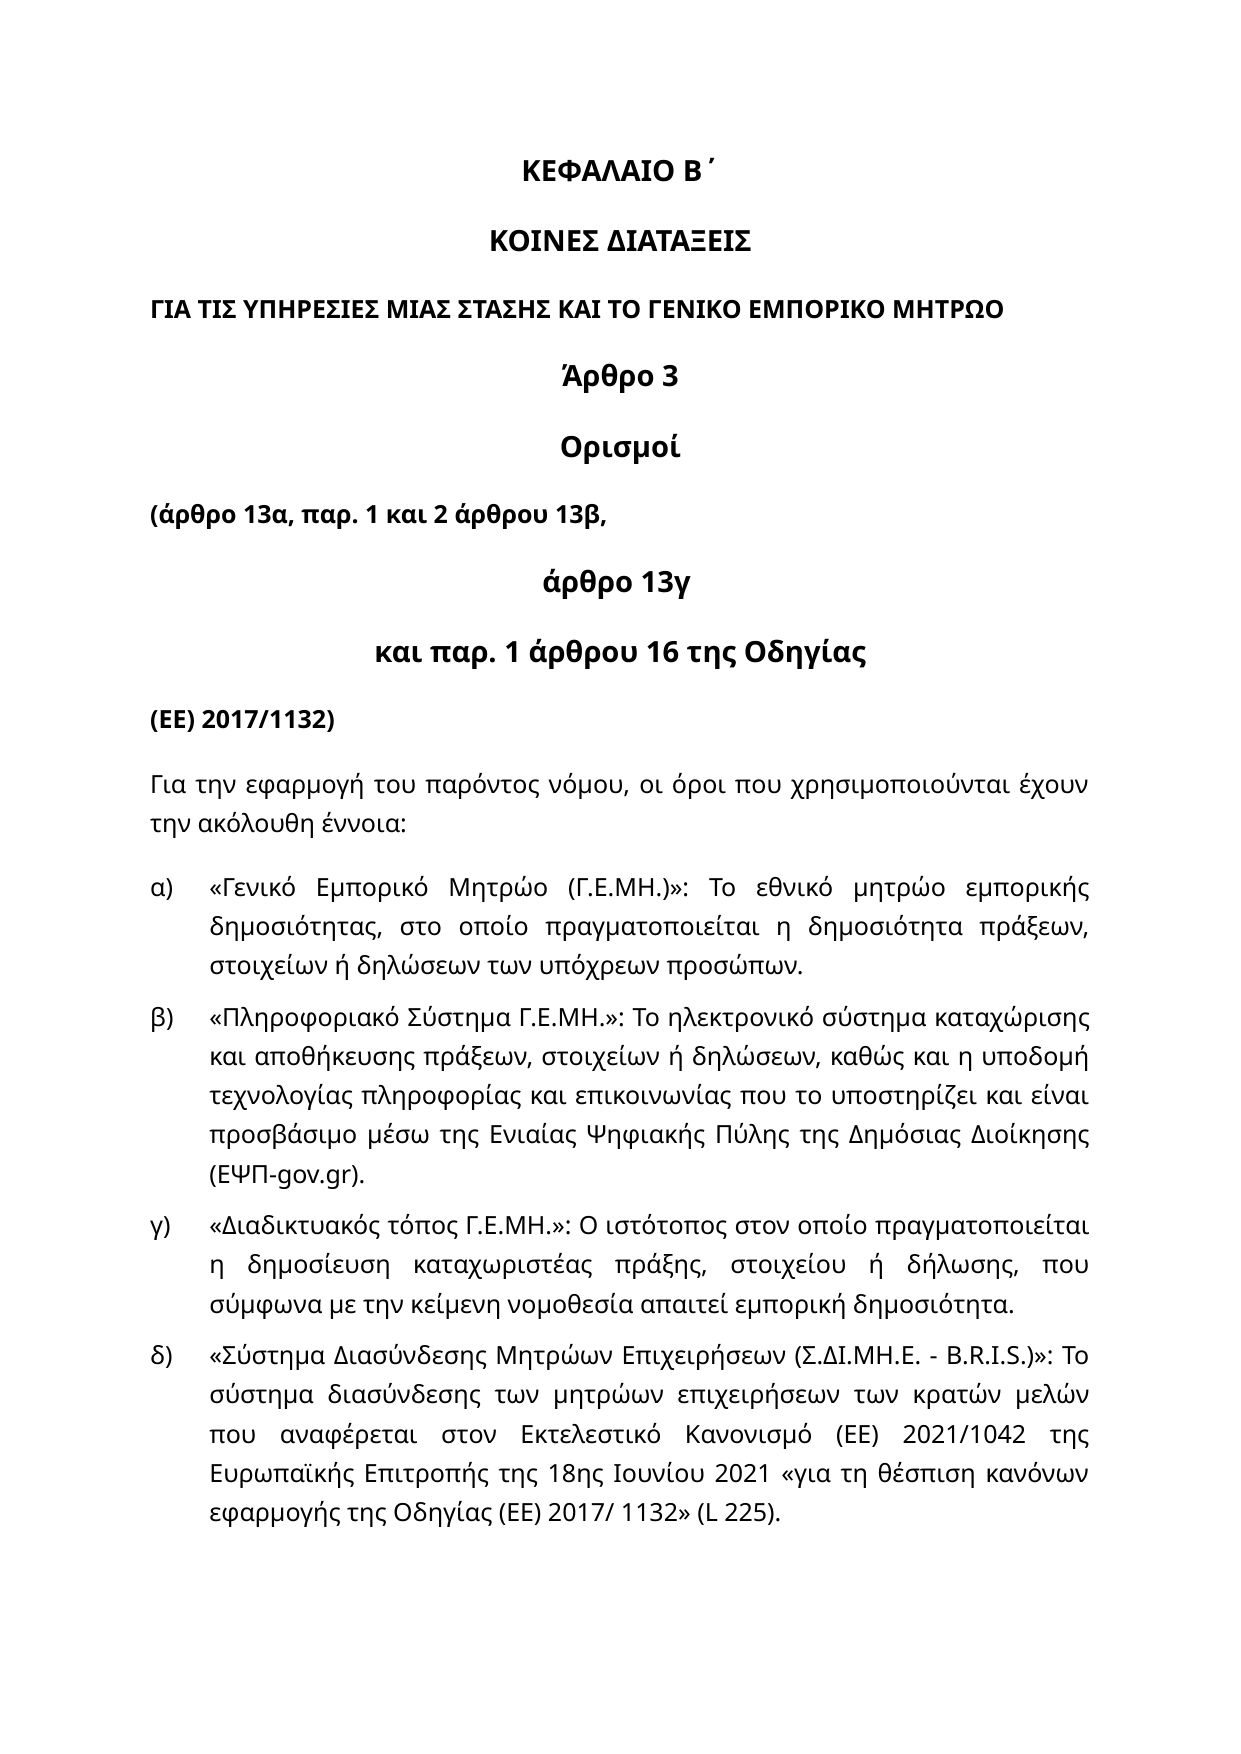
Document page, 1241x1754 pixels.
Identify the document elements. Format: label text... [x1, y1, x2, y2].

subtitle ΚΟΙΝΕΣ ΔΙΑΤΑΞΕΙΣ [150, 221, 1090, 260]
text (άρθρο 13α, παρ. 1 και 2 άρθρου 13β, [150, 497, 1090, 531]
subtitle και παρ. 1 άρθρου 16 της Οδηγίας [150, 631, 1090, 671]
text (ΕΕ) 2017/1132) [150, 702, 1090, 736]
text Για την εφαρμογή του παρόντος νόμου, οι όροι που χρησιμοποιούνται έχουν την ακόλουθη έννοια: [150, 766, 1090, 839]
subtitle άρθρο 13γ [150, 561, 1090, 601]
subtitle Άρθρο 3 [150, 355, 1090, 395]
text ΓΙΑ ΤΙΣ ΥΠΗΡΕΣΙΕΣ ΜΙΑΣ ΣΤΑΣΗΣ ΚΑΙ ΤΟ ΓΕΝΙΚΟ ΕΜΠΟΡΙΚΟ ΜΗΤΡΩΟ [150, 291, 1090, 325]
subtitle Ορισμοί [150, 426, 1090, 466]
list γ) «Διαδικτυακός τόπος Γ.Ε.ΜΗ.»: Ο ιστότοπος στον οποίο πραγματοποιείται η δημοσίευση καταχωριστέας πράξης, στοιχείου ή δήλωσης, που σύμφωνα με την κείμενη νομοθεσία απαιτεί εμπορική δημοσιότητα. [150, 1208, 1090, 1320]
list β) «Πληροφοριακό Σύστημα Γ.Ε.ΜΗ.»: Το ηλεκτρονικό σύστημα καταχώρισης και αποθήκευσης πράξεων, στοιχείων ή δηλώσεων, καθώς και η υποδομή τεχνολογίας πληροφορίας και επικοινωνίας που το υποστηρίζει και είναι προσβάσιμο μέσω της Ενιαίας Ψηφιακής Πύλης της Δημόσιας Διοίκησης (ΕΨΠ-gov.gr). [150, 999, 1090, 1190]
list δ) «Σύστημα Διασύνδεσης Μητρώων Επιχειρήσεων (Σ.ΔΙ.ΜΗ.Ε. - B.R.I.S.)»: Το σύστημα διασύνδεσης των μητρώων επιχειρήσεων των κρατών μελών που αναφέρεται στον Εκτελεστικό Κανονισμό (ΕΕ) 2021/1042 της Ευρωπαϊκής Επιτροπής της 18ης Ιουνίου 2021 «για τη θέσπιση κανόνων εφαρμογής της Οδηγίας (ΕΕ) 2017/ 1132» (L 225). [150, 1338, 1090, 1529]
list α) «Γενικό Εμπορικό Μητρώο (Γ.Ε.ΜΗ.)»: Το εθνικό μητρώο εμπορικής δημοσιότητας, στο οποίο πραγματοποιείται η δημοσιότητα πράξεων, στοιχείων ή δηλώσεων των υπόχρεων προσώπων. [150, 869, 1090, 982]
subtitle ΚΕΦΑΛΑΙΟ Β΄ [150, 150, 1090, 190]
